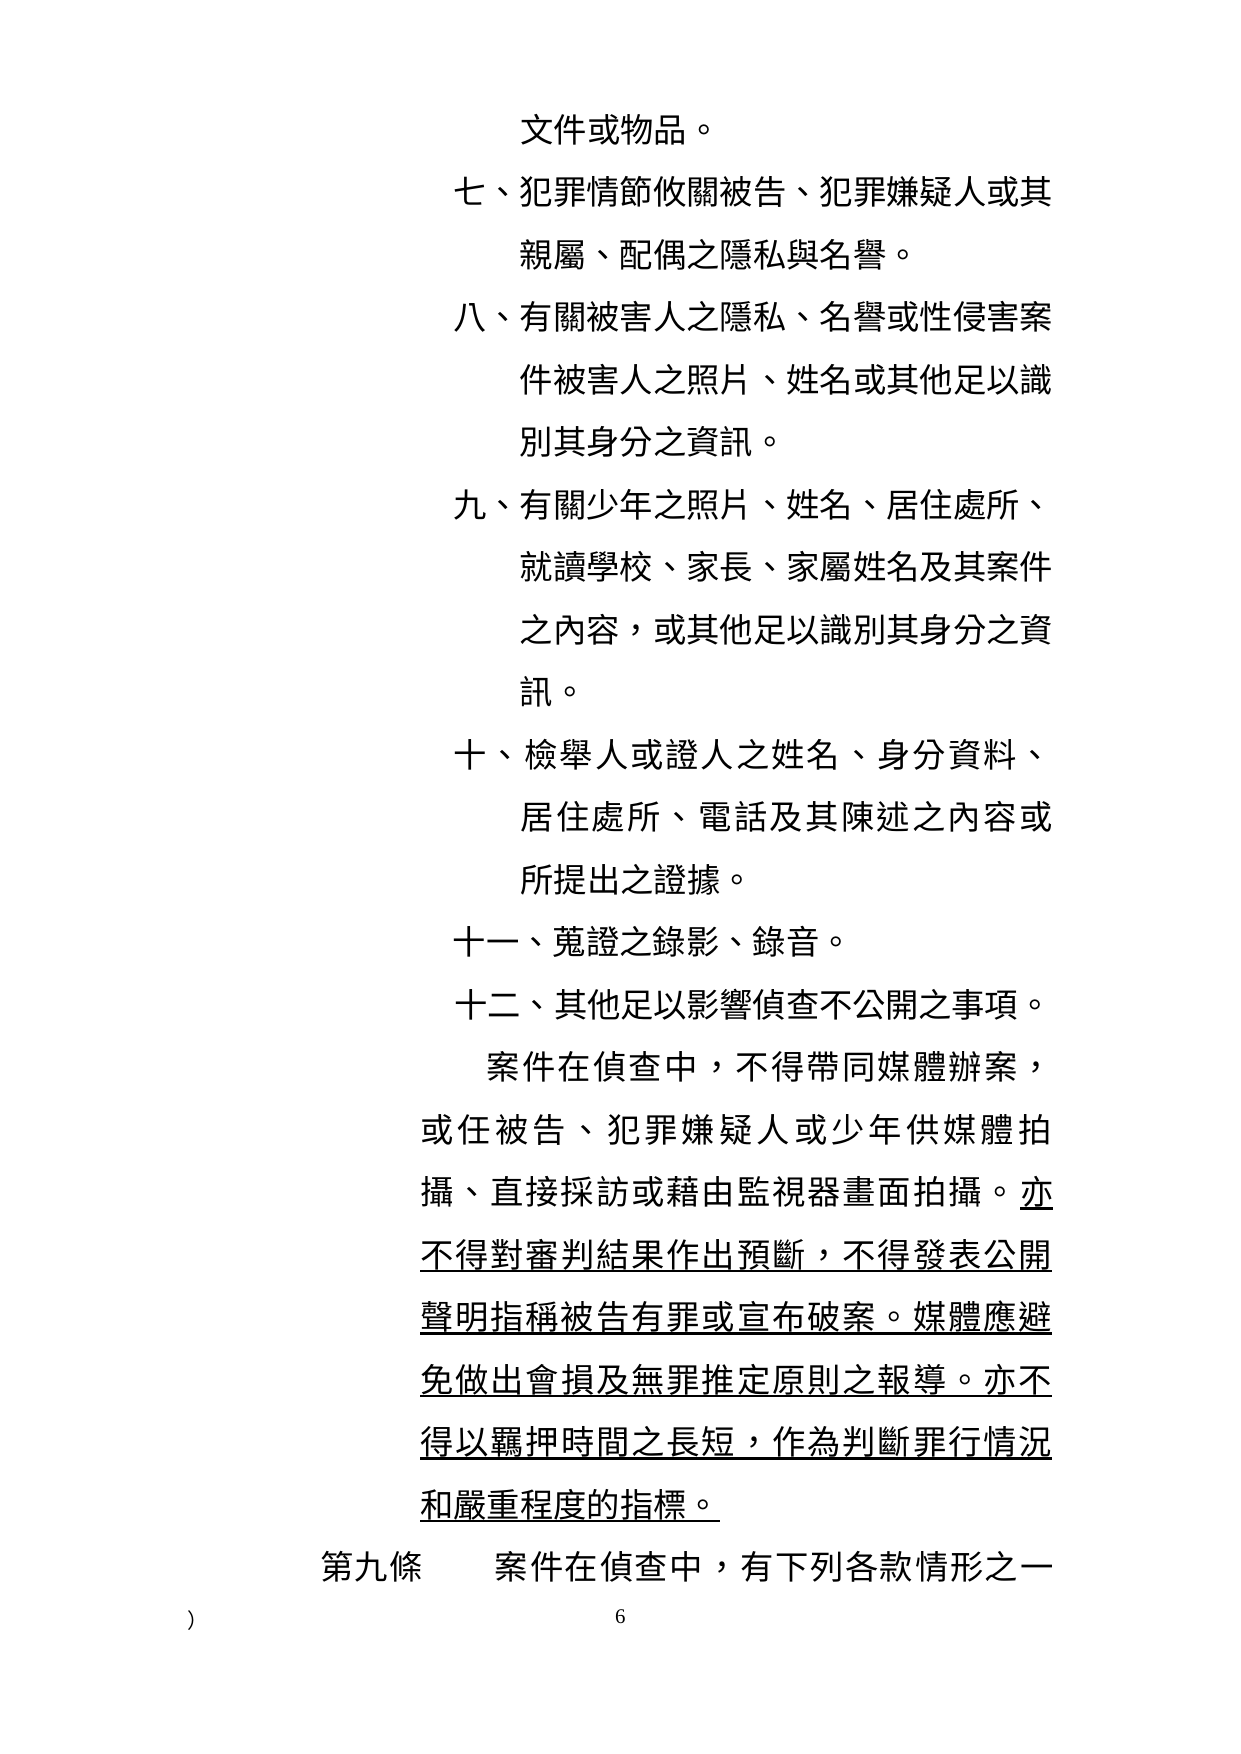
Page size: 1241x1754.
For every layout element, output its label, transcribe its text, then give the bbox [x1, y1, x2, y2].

text 十、檢舉人或證人之姓名、身分資料、居住處所、電話及其陳述之內容或所提出之證據。 [453, 721, 1053, 909]
text 文件或物品。 [453, 96, 1053, 159]
text 案件在偵查中，不得帶同媒體辦案，或任被告、犯罪嫌疑人或少年供媒體拍攝、直接採訪或藉由監視器畫面拍攝。亦不得對審判結果作出預斷，不得發表公開聲明指稱被告有罪或宣布破案。媒體應避免做出會損及無罪推定原則之報導。亦不得以羈押時間之長短，作為判斷罪行情況和嚴重程度的指標。 [420, 1034, 1053, 1534]
text 九、有關少年之照片、姓名、居住處所、就讀學校、家長、家屬姓名及其案件之內容，或其他足以識別其身分之資訊。 [453, 471, 1053, 721]
text 第九條 案件在偵查中，有下列各款情形之一 [320, 1534, 1053, 1596]
text 七、犯罪情節攸關被告、犯罪嫌疑人或其親屬、配偶之隱私與名譽。 [453, 159, 1053, 284]
text 十一、蒐證之錄影、錄音。 [187, 909, 1053, 971]
text 八、有關被害人之隱私、名譽或性侵害案件被害人之照片、姓名或其他足以識別其身分之資訊。 [453, 284, 1053, 471]
text 十二、其他足以影響偵查不公開之事項。 [187, 971, 1053, 1034]
